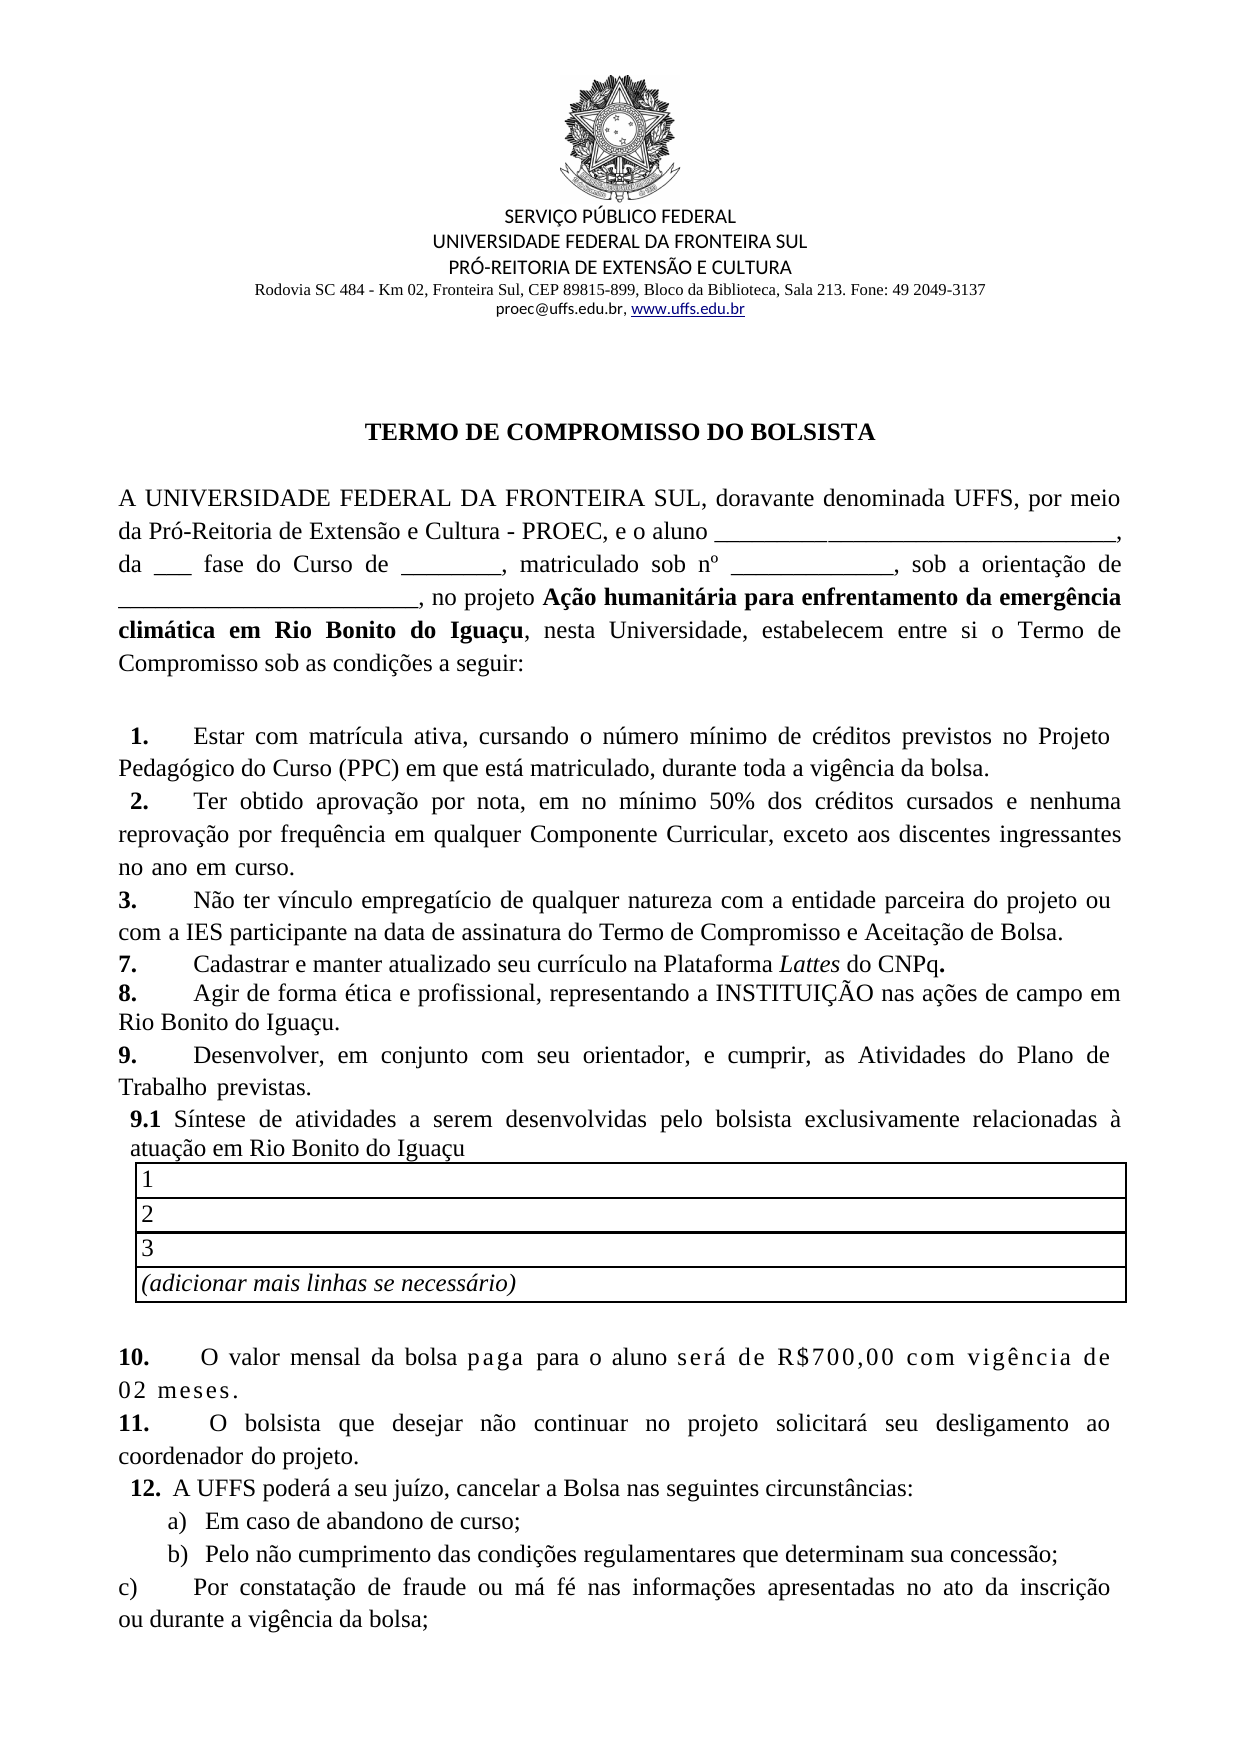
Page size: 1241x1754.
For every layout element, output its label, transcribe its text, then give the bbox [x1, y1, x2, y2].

text A UNIVERSIDADE FEDERAL DA FRONTEIRA SUL, doravante denominada UFFS, por meio da Pró-Reitoria de Extensão e Cultura - PROEC, e o aluno ________________________________, da ___ fase do Curso de ________, matriculado sob nº _____________, sob a orientação de ________________________, no projeto Ação humanitária para enfrentamento da emergência climática em Rio Bonito do Iguaçu, nesta Universidade, estabelecem entre si o Termo de Compromisso sob as condições a seguir: [118, 483, 1122, 677]
table_cell 2 [137, 1199, 1125, 1231]
list Agir de forma ética e profissional, representando a INSTITUIÇÃO nas ações de campo em Rio Bonito do Iguaçu. [118, 978, 1122, 1036]
list Desenvolver, em conjunto com seu orientador, e cumprir, as Atividades do Plano de Trabalho previstas. [118, 1040, 1111, 1101]
list O valor mensal da bolsa paga para o aluno será de R$700,00 com vigência de 02 meses. [118, 1342, 1111, 1404]
list Em caso de abandono de curso; [167, 1506, 1122, 1535]
list Pelo não cumprimento das condições regulamentares que determinam sua concessão; [167, 1539, 1122, 1568]
text TERMO DE COMPROMISSO DO BOLSISTA [118, 417, 1122, 446]
picture [560, 75, 681, 204]
list Por constatação de fraude ou má fé nas informações apresentadas no ato da inscrição ou durante a vigência da bolsa; [118, 1572, 1111, 1633]
list Não ter vínculo empregatício de qualquer natureza com a entidade parceira do projeto ou com a IES participante na data de assinatura do Termo de Compromisso e Aceitação de Bolsa. [118, 885, 1111, 946]
text 9.1 Síntese de atividades a serem desenvolvidas pelo bolsista exclusivamente relacionadas à atuação em Rio Bonito do Iguaçu [130, 1104, 1122, 1162]
list Ter obtido aprovação por nota, em no mínimo 50% dos créditos cursados e nenhuma reprovação por frequência em qualquer Componente Curricular, exceto aos discentes ingressantes no ano em curso. [118, 786, 1122, 881]
list Cadastrar e manter atualizado seu currículo na Plataforma Lattes do CNPq. [118, 949, 1122, 978]
list A UFFS poderá a seu juízo, cancelar a Bolsa nas seguintes circunstâncias: [130, 1473, 1122, 1502]
table_header 1 [137, 1164, 1125, 1197]
table_cell (adicionar mais linhas se necessário) [137, 1268, 1125, 1301]
list Estar com matrícula ativa, cursando o número mínimo de créditos previstos no Projeto Pedagógico do Curso (PPC) em que está matriculado, durante toda a vigência da bolsa. [118, 721, 1110, 782]
table_cell 3 [137, 1234, 1125, 1266]
list O bolsista que desejar não continuar no projeto solicitará seu desligamento ao coordenador do projeto. [118, 1408, 1111, 1469]
